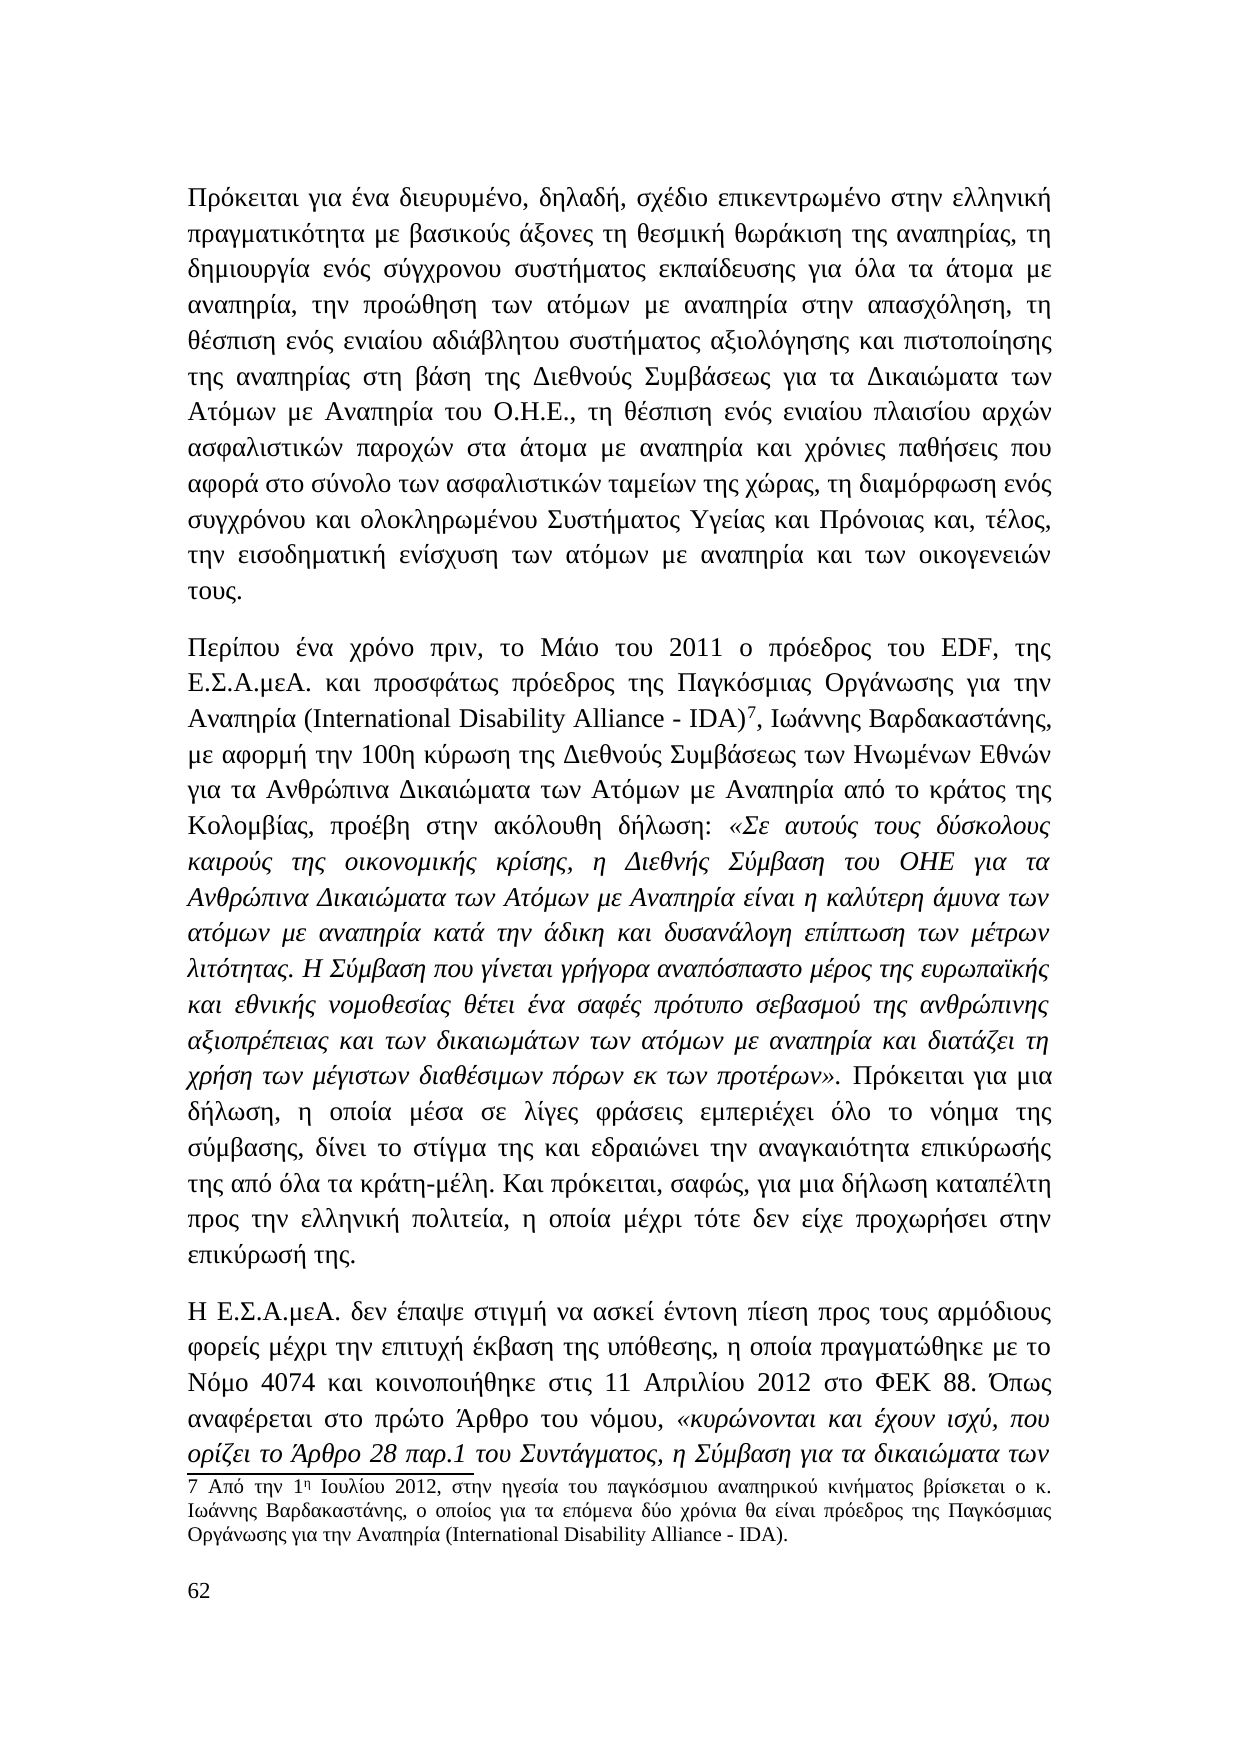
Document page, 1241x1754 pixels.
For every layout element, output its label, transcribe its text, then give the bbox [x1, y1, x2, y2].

text Η Ε.Σ.Α.μεΑ. δεν έπαψε στιγμή να ασκεί έντονη πίεση προς τους αρμόδιους φορείς μέχρι την επιτυχή έκβαση της υπόθεσης, η οποία πραγματώθηκε με το Νόμο 4074 και κοινοποιήθηκε στις 11 Απριλίου 2012 στο ΦΕΚ 88. Όπως αναφέρεται στο πρώτο Άρθρο του νόμου, «κυρώνονται και έχουν ισχύ, που ορίζει το Άρθρο 28 παρ.1 του Συντάγματος, η Σύμβαση για τα δικαιώματα των [187, 1295, 1053, 1469]
text Από την 1η Ιουλίου 2012, στην ηγεσία του παγκόσμιου αναπηρικού κινήματος βρίσκεται ο κ. Ιωάννης Βαρδακαστάνης, ο οποίος για τα επόμενα δύο χρόνια θα είναι πρόεδρος της Παγκόσμιας Οργάνωσης για την Αναπηρία (International Disability Alliance - IDA). [187, 1474, 1053, 1546]
text Περίπου ένα χρόνο πριν, το Μάιο του 2011 ο πρόεδρος του EDF, της Ε.Σ.Α.μεΑ. και προσφάτως πρόεδρος της Παγκόσμιας Οργάνωσης για την Αναπηρία (International Disability Alliance - IDA), Ιωάννης Βαρδακαστάνης, με αφορμή την 100η κύρωση της Διεθνούς Συμβάσεως των Ηνωμένων Εθνών για τα Ανθρώπινα Δικαιώματα των Ατόμων με Αναπηρία από το κράτος της Κολομβίας, προέβη στην ακόλουθη δήλωση: «Σε αυτούς τους δύσκολους καιρούς της οικονομικής κρίσης, η Διεθνής Σύμβαση του ΟΗΕ για τα Ανθρώπινα Δικαιώματα των Ατόμων με Αναπηρία είναι η καλύτερη άμυνα των ατόμων με αναπηρία κατά την άδικη και δυσανάλογη επίπτωση των μέτρων λιτότητας. Η Σύμβαση που γίνεται γρήγορα αναπόσπαστο μέρος της ευρωπαϊκής και εθνικής νομοθεσίας θέτει ένα σαφές πρότυπο σεβασμού της ανθρώπινης αξιοπρέπειας και των δικαιωμάτων των ατόμων με αναπηρία και διατάζει τη χρήση των μέγιστων διαθέσιμων πόρων εκ των προτέρων». Πρόκειται για μια δήλωση, η οποία μέσα σε λίγες φράσεις εμπεριέχει όλο το νόημα της σύμβασης, δίνει το στίγμα της και εδραιώνει την αναγκαιότητα επικύρωσής της από όλα τα κράτη-μέλη. Και πρόκειται, σαφώς, για μια δήλωση καταπέλτη προς την ελληνική πολιτεία, η οποία μέχρι τότε δεν είχε προχωρήσει στην επικύρωσή της. [187, 631, 1053, 1269]
text Πρόκειται για ένα διευρυμένο, δηλαδή, σχέδιο επικεντρωμένο στην ελληνική πραγματικότητα με βασικούς άξονες τη θεσμική θωράκιση της αναπηρίας, τη δημιουργία ενός σύγχρονου συστήματος εκπαίδευσης για όλα τα άτομα με αναπηρία, την προώθηση των ατόμων με αναπηρία στην απασχόληση, τη θέσπιση ενός ενιαίου αδιάβλητου συστήματος αξιολόγησης και πιστοποίησης της αναπηρίας στη βάση της Διεθνούς Συμβάσεως για τα Δικαιώματα των Ατόμων με Αναπηρία του Ο.Η.Ε., τη θέσπιση ενός ενιαίου πλαισίου αρχών ασφαλιστικών παροχών στα άτομα με αναπηρία και χρόνιες παθήσεις που αφορά στο σύνολο των ασφαλιστικών ταμείων της χώρας, τη διαμόρφωση ενός συγχρόνου και ολοκληρωμένου Συστήματος Υγείας και Πρόνοιας και, τέλος, την εισοδηματική ενίσχυση των ατόμων με αναπηρία και των οικογενειών τους. [187, 181, 1053, 605]
